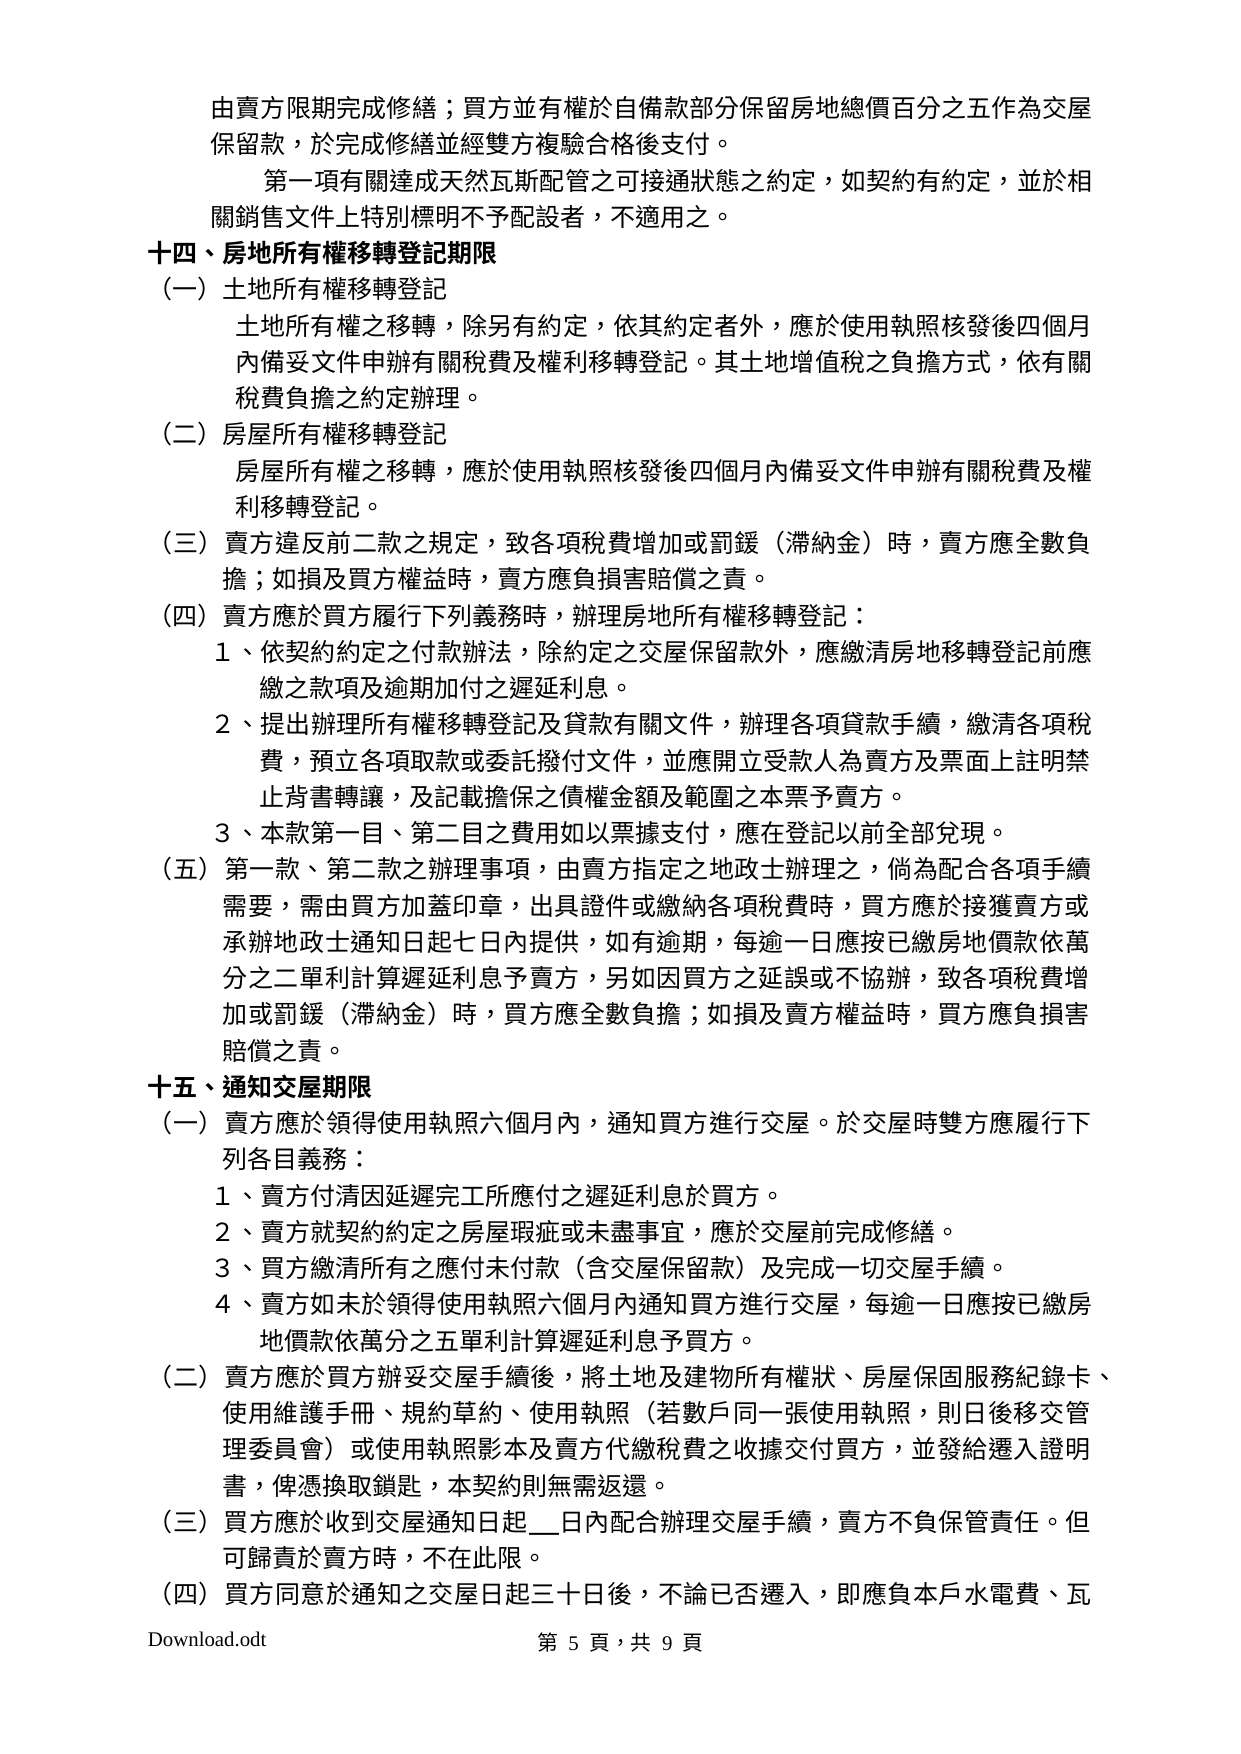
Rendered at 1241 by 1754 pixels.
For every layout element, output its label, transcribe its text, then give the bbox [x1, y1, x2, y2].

text （三）賣方違反前二款之規定，致各項稅費增加或罰鍰（滯納金）時，賣方應全數負擔；如損及買方權益時，賣方應負損害賠償之責。 [148, 524, 1092, 596]
text ４、賣方如未於領得使用執照六個月內通知買方進行交屋，每逾一日應按已繳房地價款依萬分之五單利計算遲延利息予買方。 [210, 1285, 1092, 1357]
text １、依契約約定之付款辦法，除約定之交屋保留款外，應繳清房地移轉登記前應繳之款項及逾期加付之遲延利息。 [210, 632, 1092, 705]
text （四）賣方應於買方履行下列義務時，辦理房地所有權移轉登記： [148, 596, 1092, 632]
text 土地所有權之移轉，除另有約定，依其約定者外，應於使用執照核發後四個月內備妥文件申辦有關稅費及權利移轉登記。其土地增值稅之負擔方式，依有關稅費負擔之約定辦理。 [235, 306, 1092, 415]
text （五）第一款、第二款之辦理事項，由賣方指定之地政士辦理之，倘為配合各項手續需要，需由買方加蓋印章，出具證件或繳納各項稅費時，買方應於接獲賣方或承辦地政士通知日起七日內提供，如有逾期，每逾一日應按已繳房地價款依萬分之二單利計算遲延利息予賣方，另如因買方之延誤或不協辦，致各項稅費增加或罰鍰（滯納金）時，買方應全數負擔；如損及賣方權益時，買方應負損害賠償之責。 [148, 850, 1092, 1067]
text 十五、通知交屋期限 [148, 1067, 1092, 1104]
text １、賣方付清因延遲完工所應付之遲延利息於買方。 [210, 1176, 1092, 1212]
text 由賣方限期完成修繕；買方並有權於自備款部分保留房地總價百分之五作為交屋保留款，於完成修繕並經雙方複驗合格後支付。 [210, 89, 1092, 161]
text （四）買方同意於通知之交屋日起三十日後，不論已否遷入，即應負本戶水電費、瓦 [148, 1575, 1092, 1611]
text ３、買方繳清所有之應付未付款（含交屋保留款）及完成一切交屋手續。 [210, 1249, 1092, 1285]
text 第一項有關達成天然瓦斯配管之可接通狀態之約定，如契約有約定，並於相關銷售文件上特別標明不予配設者，不適用之。 [210, 161, 1092, 234]
text ３、本款第一目、第二目之費用如以票據支付，應在登記以前全部兌現。 [210, 814, 1092, 850]
text （二）賣方應於買方辦妥交屋手續後，將土地及建物所有權狀、房屋保固服務紀錄卡、使用維護手冊、規約草約、使用執照（若數戶同一張使用執照，則日後移交管理委員會）或使用執照影本及賣方代繳稅費之收據交付買方，並發給遷入證明書，俾憑換取鎖匙，本契約則無需返還。 [148, 1357, 1092, 1502]
text （一）土地所有權移轉登記 [148, 270, 1092, 306]
text （一）賣方應於領得使用執照六個月內，通知買方進行交屋。於交屋時雙方應履行下列各目義務： [148, 1104, 1092, 1176]
text （三）買方應於收到交屋通知日起__日內配合辦理交屋手續，賣方不負保管責任。但可歸責於賣方時，不在此限。 [148, 1502, 1092, 1575]
text ２、賣方就契約約定之房屋瑕疵或未盡事宜，應於交屋前完成修繕。 [210, 1212, 1092, 1249]
text 房屋所有權之移轉，應於使用執照核發後四個月內備妥文件申辦有關稅費及權利移轉登記。 [235, 451, 1092, 524]
text （二）房屋所有權移轉登記 [148, 415, 1092, 451]
text 十四、房地所有權移轉登記期限 [148, 234, 1092, 270]
text ２、提出辦理所有權移轉登記及貸款有關文件，辦理各項貸款手續，繳清各項稅費，預立各項取款或委託撥付文件，並應開立受款人為賣方及票面上註明禁止背書轉讓，及記載擔保之債權金額及範圍之本票予賣方。 [210, 705, 1092, 814]
